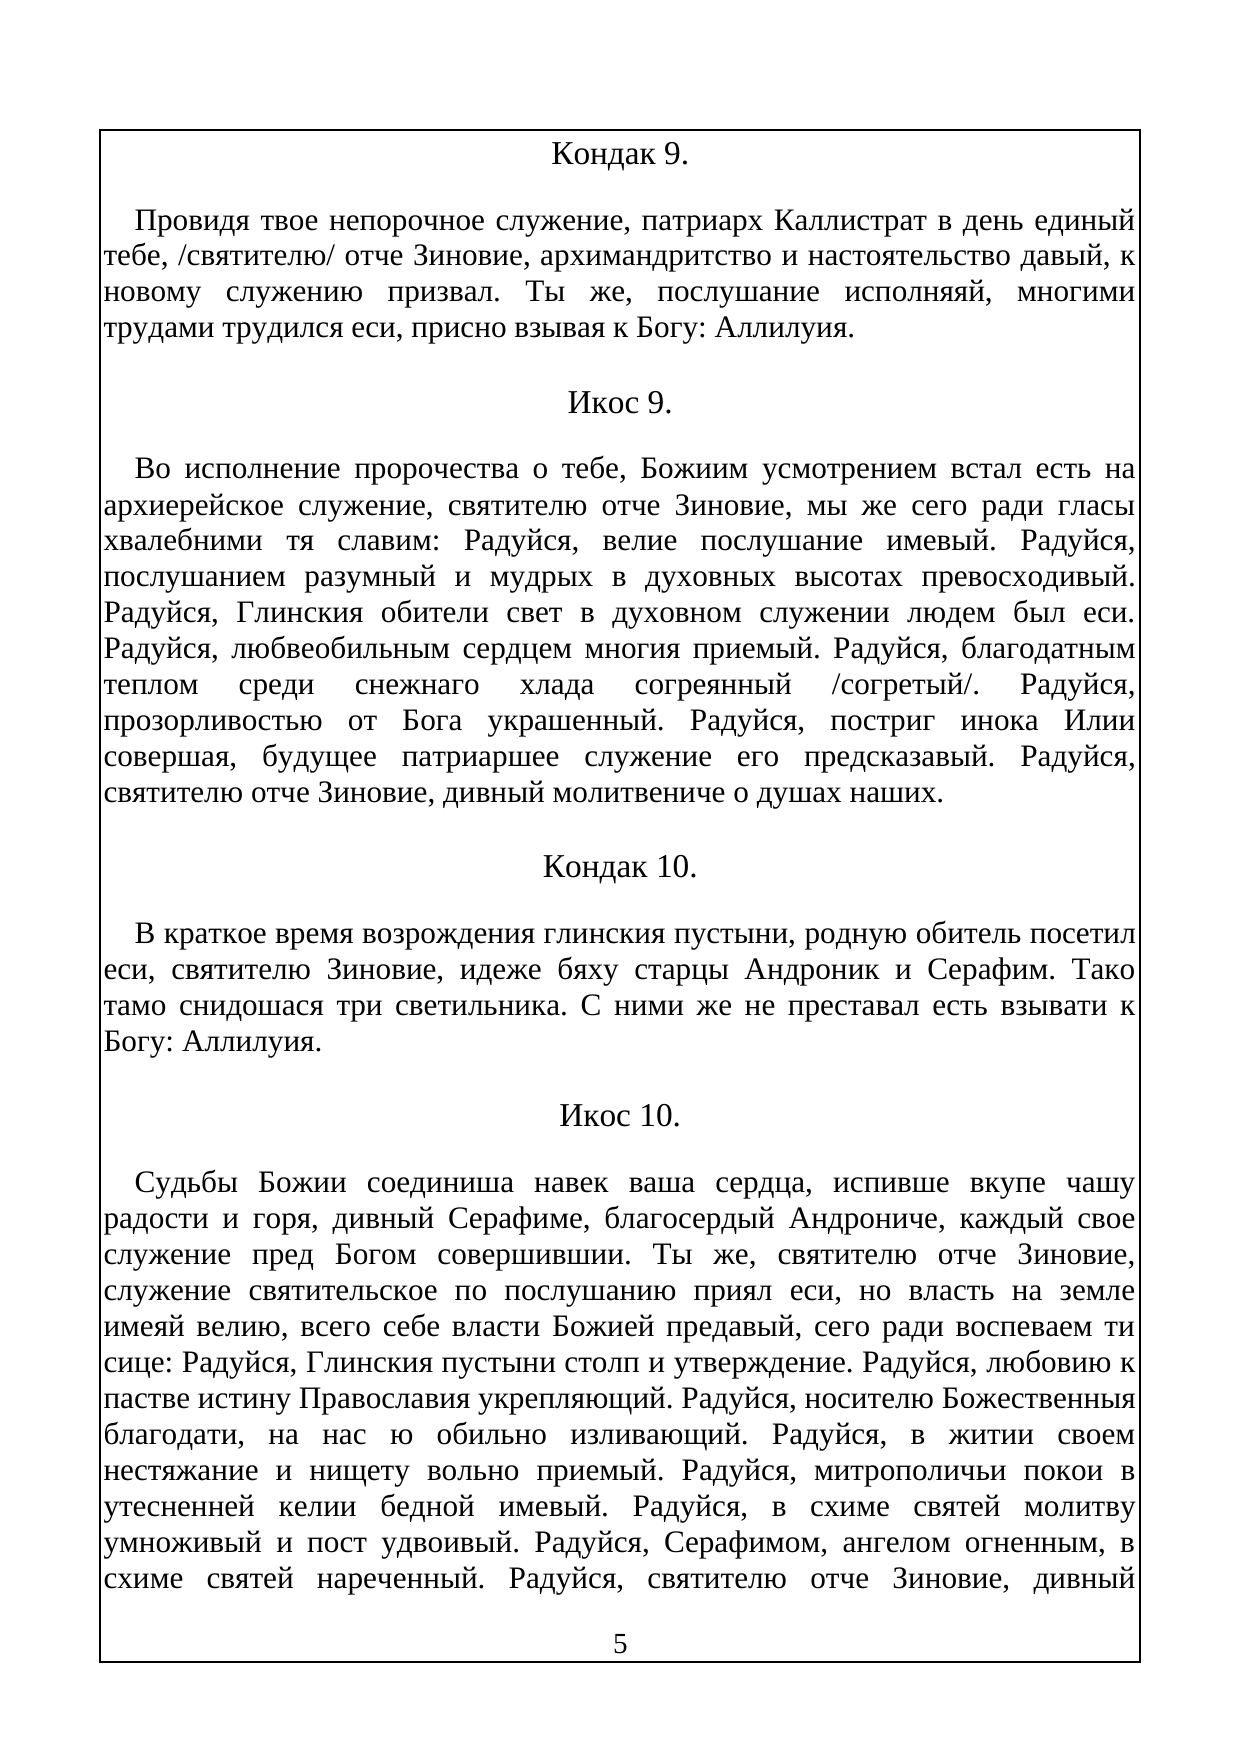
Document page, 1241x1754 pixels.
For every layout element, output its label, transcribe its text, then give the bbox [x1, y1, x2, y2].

text Судьбы Божии соединиша навек ваша сердца, испивше вкупе чашу радости и горя, дивный Серафиме, благосердый Андрониче, каждый свое служение пред Богом совершившии. Ты же, святителю отче Зиновие, служение святительское по послушанию приял еси, но власть на земле имеяй велию, всего себе власти Божией предавый, сего ради воспеваем ти сице: Радуйся, Глинския пустыни столп и утверждение. Радуйся, любовию к пастве истину Православия укрепляющий. Радуйся, носителю Божественныя благодати, на нас ю обильно изливающий. Радуйся, в житии своем нестяжание и нищету вольно приемый. Радуйся, митрополичьи покои в утесненней келии бедной имевый. Радуйся, в схиме святей молитву умноживый и пост удвоивый. Радуйся, Серафимом, ангелом огненным, в схиме святей нареченный. Радуйся, святителю отче Зиновие, дивный [103, 1163, 1137, 1595]
subtitle Икос 10. [103, 1096, 1137, 1134]
text В краткое время возрождения глинския пустыни, родную обитель посетил еси, святителю Зиновие, идеже бяху старцы Андроник и Серафим. Тако тамо снидошася три светильника. С ними же не преставал есть взывати к Богу: Аллилуия. [103, 914, 1137, 1058]
subtitle Кондак 10. [103, 847, 1137, 885]
subtitle Икос 9. [103, 382, 1137, 420]
text Во исполнение пророчества о тебе, Божиим усмотрением встал есть на архиерейское служение, святителю отче Зиновие, мы же сего ради гласы хвалебними тя славим: Радуйся, велие послушание имевый. Радуйся, послушанием разумный и мудрых в духовных высотах превосходивый. Радуйся, Глинския обители свет в духовном служении людем был еси. Радуйся, любвеобильным сердцем многия приемый. Радуйся, благодатным теплом среди снежнаго хлада согреянный /согретый/. Радуйся, прозорливостью от Бога украшенный. Радуйся, постриг инока Илии совершая, будущее патриаршее служение его предсказавый. Радуйся, святителю отче Зиновие, дивный молитвениче о душах наших. [103, 450, 1137, 809]
text Провидя твое непорочное служение, патриарх Каллистрат в день единый тебе, /святителю/ отче Зиновие, архимандритство и настоятельство давый, к новому служению призвал. Ты же, послушание исполняяй, многими трудами трудился еси, присно взывая к Богу: Аллилуия. [103, 201, 1137, 344]
subtitle Кондак 9. [103, 133, 1137, 171]
